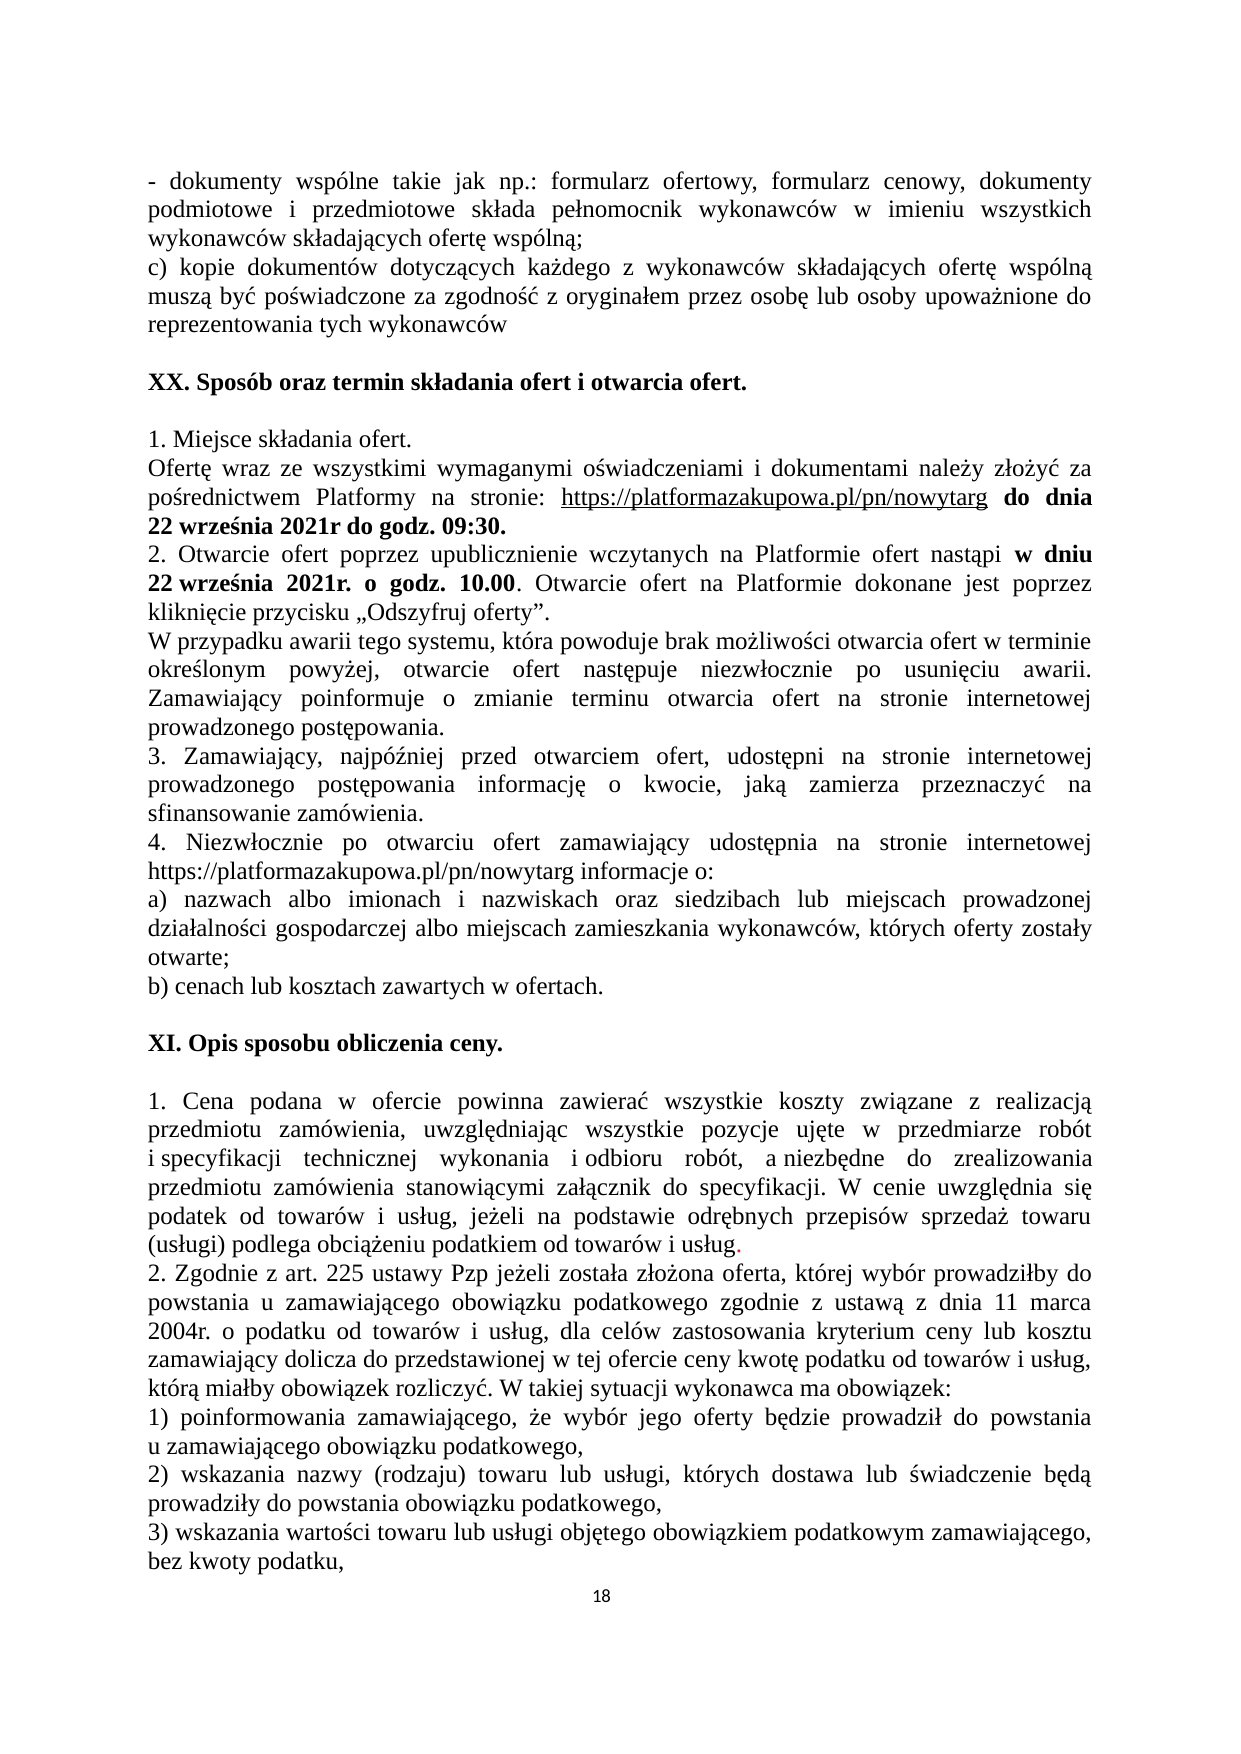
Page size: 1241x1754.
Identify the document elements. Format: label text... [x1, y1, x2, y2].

text Ofertę wraz ze wszystkimi wymaganymi oświadczeniami i dokumentami należy złożyć za pośrednictwem Platformy na stronie: https://platformazakupowa.pl/pn/nowytarg do dnia 22 września 2021r do godz. 09:30. [148, 453, 1093, 539]
text a) nazwach albo imionach i nazwiskach oraz siedzibach lub miejscach prowadzonej działalności gospodarczej albo miejscach zamieszkania wykonawców, których oferty zostały otwarte; [148, 884, 1093, 971]
text XX. Sposób oraz termin składania ofert i otwarcia ofert. [148, 367, 1093, 396]
text 1. Miejsce składania ofert. [148, 424, 1093, 453]
text b) cenach lub kosztach zawartych w ofertach. [148, 971, 1093, 999]
text 2. Zgodnie z art. 225 ustawy Pzp jeżeli została złożona oferta, której wybór prowadziłby do powstania u zamawiającego obowiązku podatkowego zgodnie z ustawą z dnia 11 marca 2004r. o podatku od towarów i usług, dla celów zastosowania kryterium ceny lub kosztu zamawiający dolicza do przedstawionej w tej ofercie ceny kwotę podatku od towarów i usług, którą miałby obowiązek rozliczyć. W takiej sytuacji wykonawca ma obowiązek: [148, 1258, 1093, 1402]
text c) kopie dokumentów dotyczących każdego z wykonawców składających ofertę wspólną muszą być poświadczone za zgodność z oryginałem przez osobę lub osoby upoważnione do reprezentowania tych wykonawców [148, 252, 1093, 338]
text 2. Otwarcie ofert poprzez upublicznienie wczytanych na Platformie ofert nastąpi w dniu 22 września 2021r. o godz. 10.00. Otwarcie ofert na Platformie dokonane jest poprzez kliknięcie przycisku „Odszyfruj oferty”. [148, 539, 1093, 626]
text 1) poinformowania zamawiającego, że wybór jego oferty będzie prowadził do powstania u zamawiającego obowiązku podatkowego, [148, 1402, 1093, 1459]
text W przypadku awarii tego systemu, która powoduje brak możliwości otwarcia ofert w terminie określonym powyżej, otwarcie ofert następuje niezwłocznie po usunięciu awarii. Zamawiający poinformuje o zmianie terminu otwarcia ofert na stronie internetowej prowadzonego postępowania. [148, 626, 1093, 741]
text 3) wskazania wartości towaru lub usługi objętego obowiązkiem podatkowym zamawiającego, bez kwoty podatku, [148, 1517, 1093, 1574]
text 1. Cena podana w ofercie powinna zawierać wszystkie koszty związane z realizacją przedmiotu zamówienia, uwzględniając wszystkie pozycje ujęte w przedmiarze robót i specyfikacji technicznej wykonania i odbioru robót, a niezbędne do zrealizowania przedmiotu zamówienia stanowiącymi załącznik do specyfikacji. W cenie uwzględnia się podatek od towarów i usług, jeżeli na podstawie odrębnych przepisów sprzedaż towaru (usługi) podlega obciążeniu podatkiem od towarów i usług. [148, 1086, 1093, 1258]
text XI. Opis sposobu obliczenia ceny. [148, 1028, 1093, 1057]
text - dokumenty wspólne takie jak np.: formularz ofertowy, formularz cenowy, dokumenty podmiotowe i przedmiotowe składa pełnomocnik wykonawców w imieniu wszystkich wykonawców składających ofertę wspólną; [148, 166, 1093, 252]
text 4. Niezwłocznie po otwarciu ofert zamawiający udostępnia na stronie internetowej https://platformazakupowa.pl/pn/nowytarg informacje o: [148, 827, 1093, 884]
text 2) wskazania nazwy (rodzaju) towaru lub usługi, których dostawa lub świadczenie będą prowadziły do powstania obowiązku podatkowego, [148, 1459, 1093, 1517]
text 3. Zamawiający, najpóźniej przed otwarciem ofert, udostępni na stronie internetowej prowadzonego postępowania informację o kwocie, jaką zamierza przeznaczyć na sfinansowanie zamówienia. [148, 741, 1093, 827]
